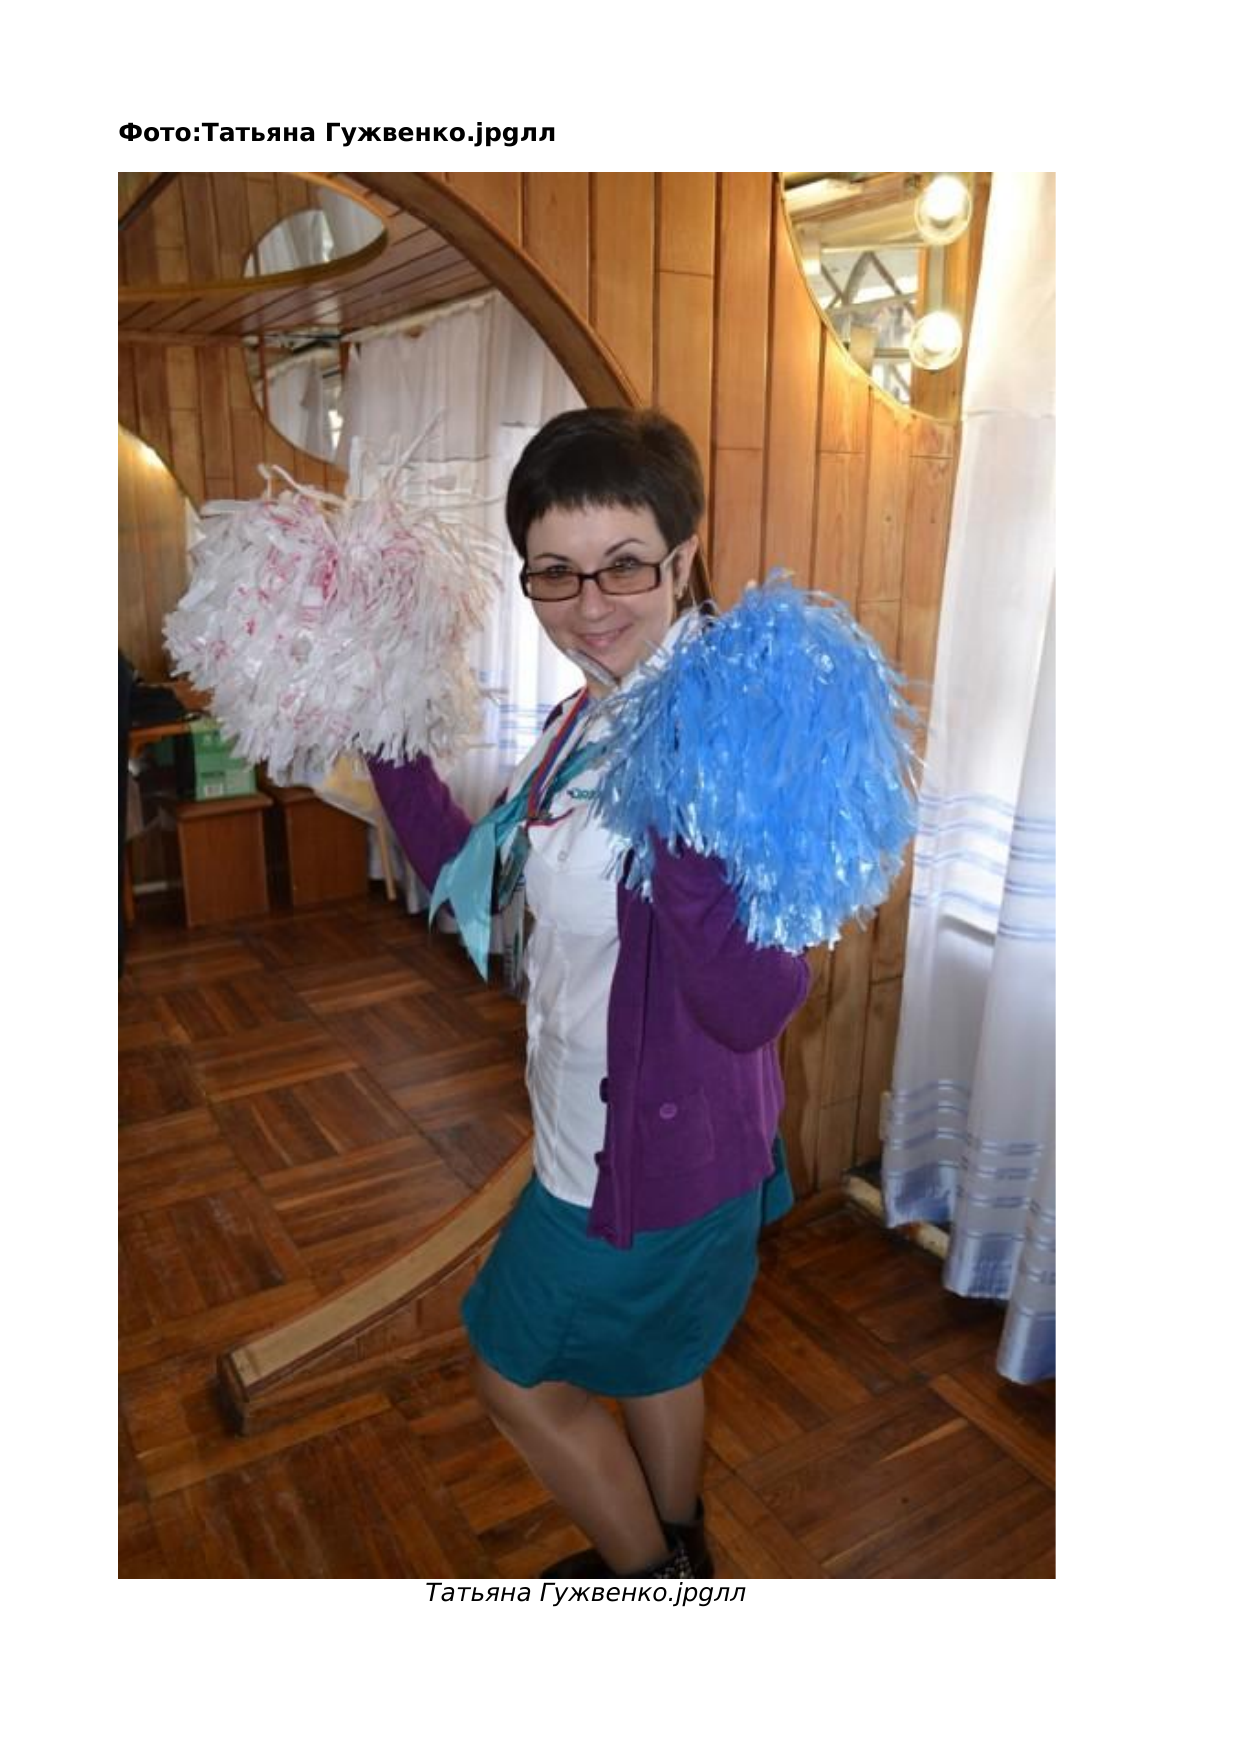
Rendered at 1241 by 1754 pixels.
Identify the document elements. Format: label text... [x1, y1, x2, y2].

text Татьяна Гужвенко.jpgлл [118, 1579, 1056, 1608]
subtitle Фото:Татьяна Гужвенко.jpgлл [118, 118, 1122, 147]
picture [118, 172, 1056, 1579]
